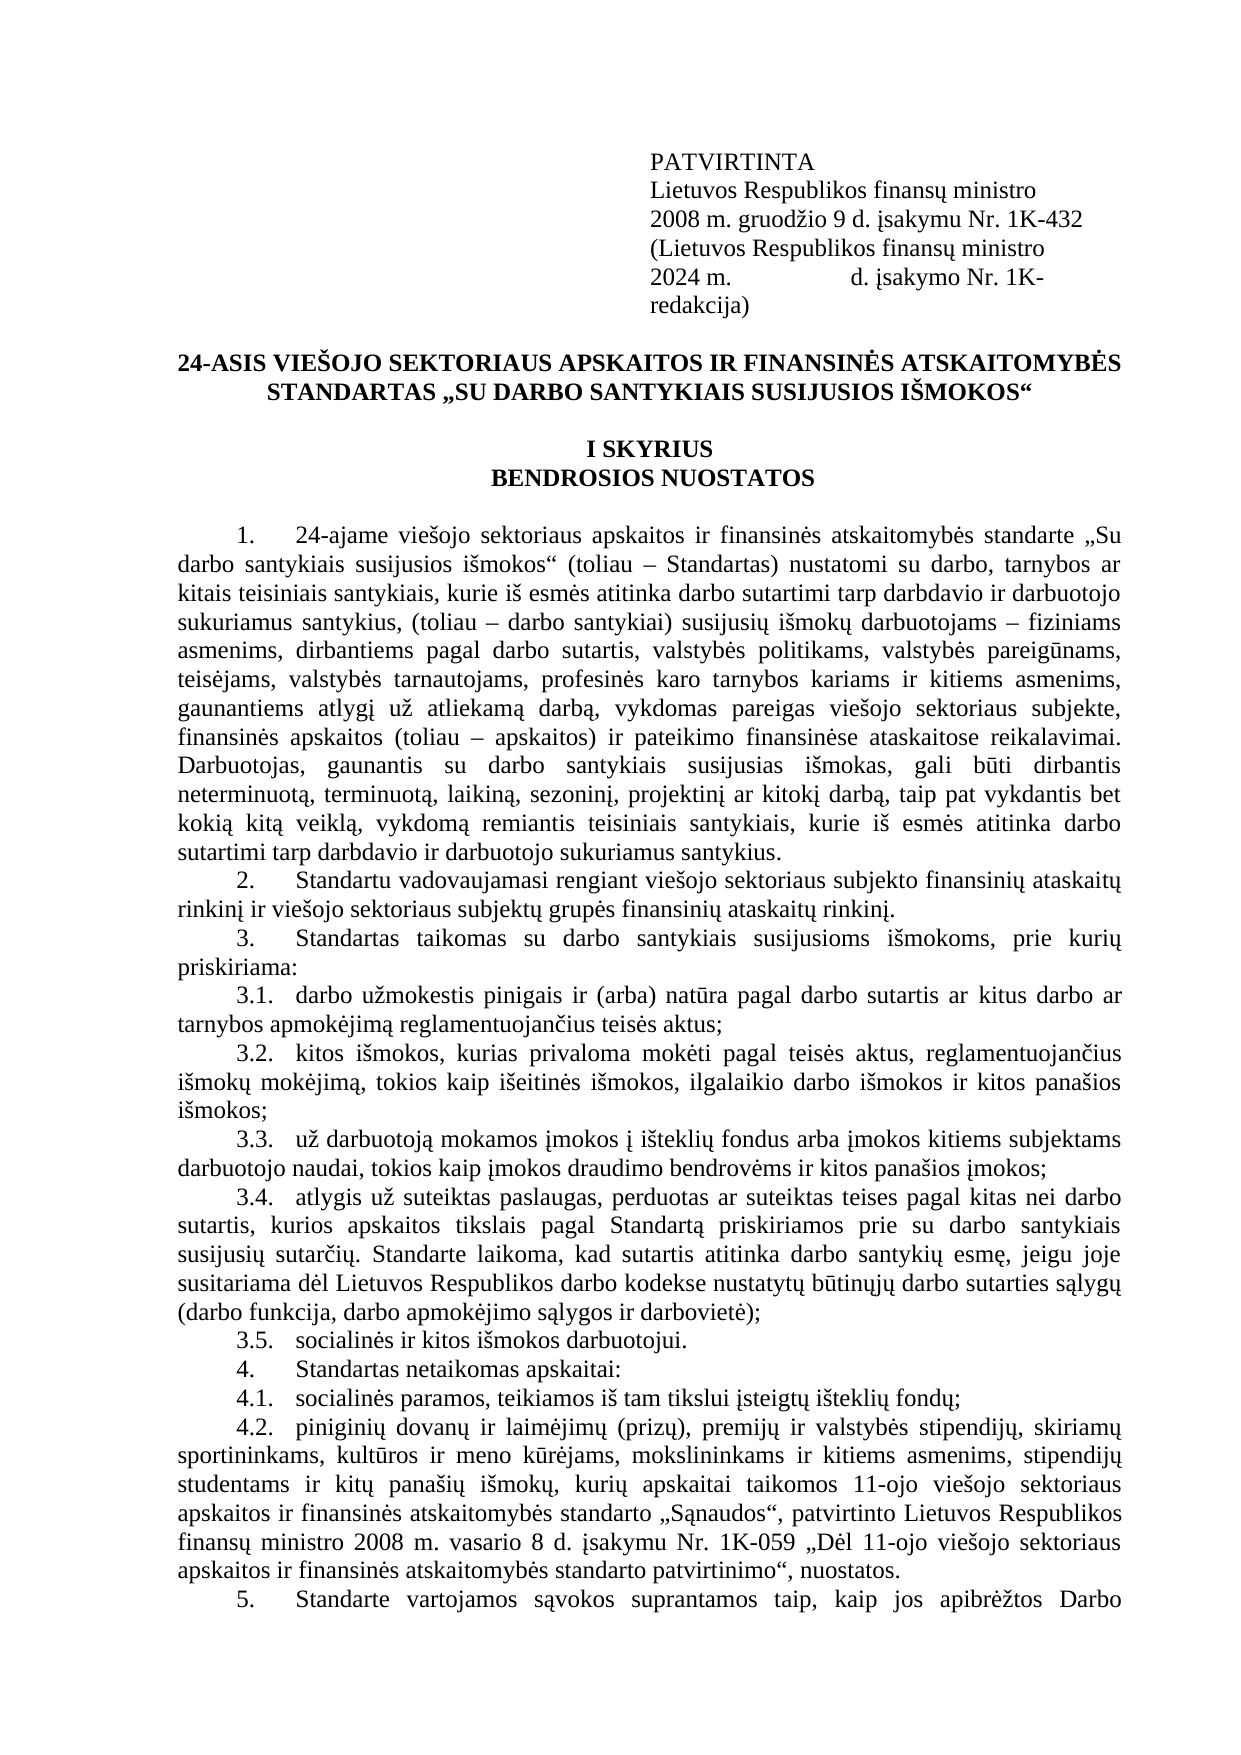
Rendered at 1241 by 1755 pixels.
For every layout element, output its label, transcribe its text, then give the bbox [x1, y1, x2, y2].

text 4.2. piniginių dovanų ir laimėjimų (prizų), premijų ir valstybės stipendijų, skiriamų sportininkams, kultūros ir meno kūrėjams, mokslininkams ir kitiems asmenims, stipendijų studentams ir kitų panašių išmokų, kurių apskaitai taikomos 11-ojo viešojo sektoriaus apskaitos ir finansinės atskaitomybės standarto „Sąnaudos“, patvirtinto Lietuvos Respublikos finansų ministro 2008 m. vasario 8 d. įsakymu Nr. 1K-059 „Dėl 11-ojo viešojo sektoriaus apskaitos ir finansinės atskaitomybės standarto patvirtinimo“, nuostatos. [177, 1412, 1122, 1584]
text Lietuvos Respublikos finansų ministro [650, 176, 1122, 204]
text (Lietuvos Respublikos finansų ministro [650, 233, 1122, 262]
text 2024 m. d. įsakymo Nr. 1K- redakcija) [650, 262, 1122, 319]
text 3.4. atlygis už suteiktas paslaugas, perduotas ar suteiktas teises pagal kitas nei darbo sutartis, kurios apskaitos tikslais pagal Standartą priskiriamos prie su darbo santykiais susijusių sutarčių. Standarte laikoma, kad sutartis atitinka darbo santykių esmę, jeigu joje susitariama dėl Lietuvos Respublikos darbo kodekse nustatytų būtinųjų darbo sutarties sąlygų (darbo funkcija, darbo apmokėjimo sąlygos ir darbovietė); [177, 1182, 1122, 1326]
text 3. Standartas taikomas su darbo santykiais susijusioms išmokoms, prie kurių priskiriama: [177, 923, 1122, 981]
text 24-ASIS VIEŠOJO SEKTORIAUS APSKAITOS IR FINANSINĖS ATSKAITOMYBĖS STANDARTAS „SU DARBO SANTYKIAIS SUSIJUSIOS IŠMOKOS“ [177, 348, 1122, 406]
text 4.1. socialinės paramos, teikiamos iš tam tikslui įsteigtų išteklių fondų; [177, 1383, 1122, 1412]
text PATVIRTINTA [650, 147, 1122, 176]
text 3.5. socialinės ir kitos išmokos darbuotojui. [177, 1326, 1122, 1354]
text 3.3. už darbuotoją mokamos įmokos į išteklių fondus arba įmokos kitiems subjektams darbuotojo naudai, tokios kaip įmokos draudimo bendrovėms ir kitos panašios įmokos; [177, 1124, 1122, 1182]
text 3.2. kitos išmokos, kurias privaloma mokėti pagal teisės aktus, reglamentuojančius išmokų mokėjimą, tokios kaip išeitinės išmokos, ilgalaikio darbo išmokos ir kitos panašios išmokos; [177, 1038, 1122, 1124]
text I SKYRIUS [177, 434, 1122, 463]
text BENDROSIOS NUOSTATOS [177, 463, 1122, 492]
text 3.1. darbo užmokestis pinigais ir (arba) natūra pagal darbo sutartis ar kitus darbo ar tarnybos apmokėjimą reglamentuojančius teisės aktus; [177, 981, 1122, 1038]
text 1. 24-ajame viešojo sektoriaus apskaitos ir finansinės atskaitomybės standarte „Su darbo santykiais susijusios išmokos“ (toliau – Standartas) nustatomi su darbo, tarnybos ar kitais teisiniais santykiais, kurie iš esmės atitinka darbo sutartimi tarp darbdavio ir darbuotojo sukuriamus santykius, (toliau – darbo santykiai) susijusių išmokų darbuotojams – fiziniams asmenims, dirbantiems pagal darbo sutartis, valstybės politikams, valstybės pareigūnams, teisėjams, valstybės tarnautojams, profesinės karo tarnybos kariams ir kitiems asmenims, gaunantiems atlygį už atliekamą darbą, vykdomas pareigas viešojo sektoriaus subjekte, finansinės apskaitos (toliau – apskaitos) ir pateikimo finansinėse ataskaitose reikalavimai. Darbuotojas, gaunantis su darbo santykiais susijusias išmokas, gali būti dirbantis neterminuotą, terminuotą, laikiną, sezoninį, projektinį ar kitokį darbą, taip pat vykdantis bet kokią kitą veiklą, vykdomą remiantis teisiniais santykiais, kurie iš esmės atitinka darbo sutartimi tarp darbdavio ir darbuotojo sukuriamus santykius. [177, 521, 1122, 866]
text 4. Standartas netaikomas apskaitai: [177, 1354, 1122, 1383]
text 2008 m. gruodžio 9 d. įsakymu Nr. 1K-432 [650, 204, 1122, 233]
text 5. Standarte vartojamos sąvokos suprantamos taip, kaip jos apibrėžtos Darbo [177, 1584, 1122, 1613]
text 2. Standartu vadovaujamasi rengiant viešojo sektoriaus subjekto finansinių ataskaitų rinkinį ir viešojo sektoriaus subjektų grupės finansinių ataskaitų rinkinį. [177, 866, 1122, 923]
